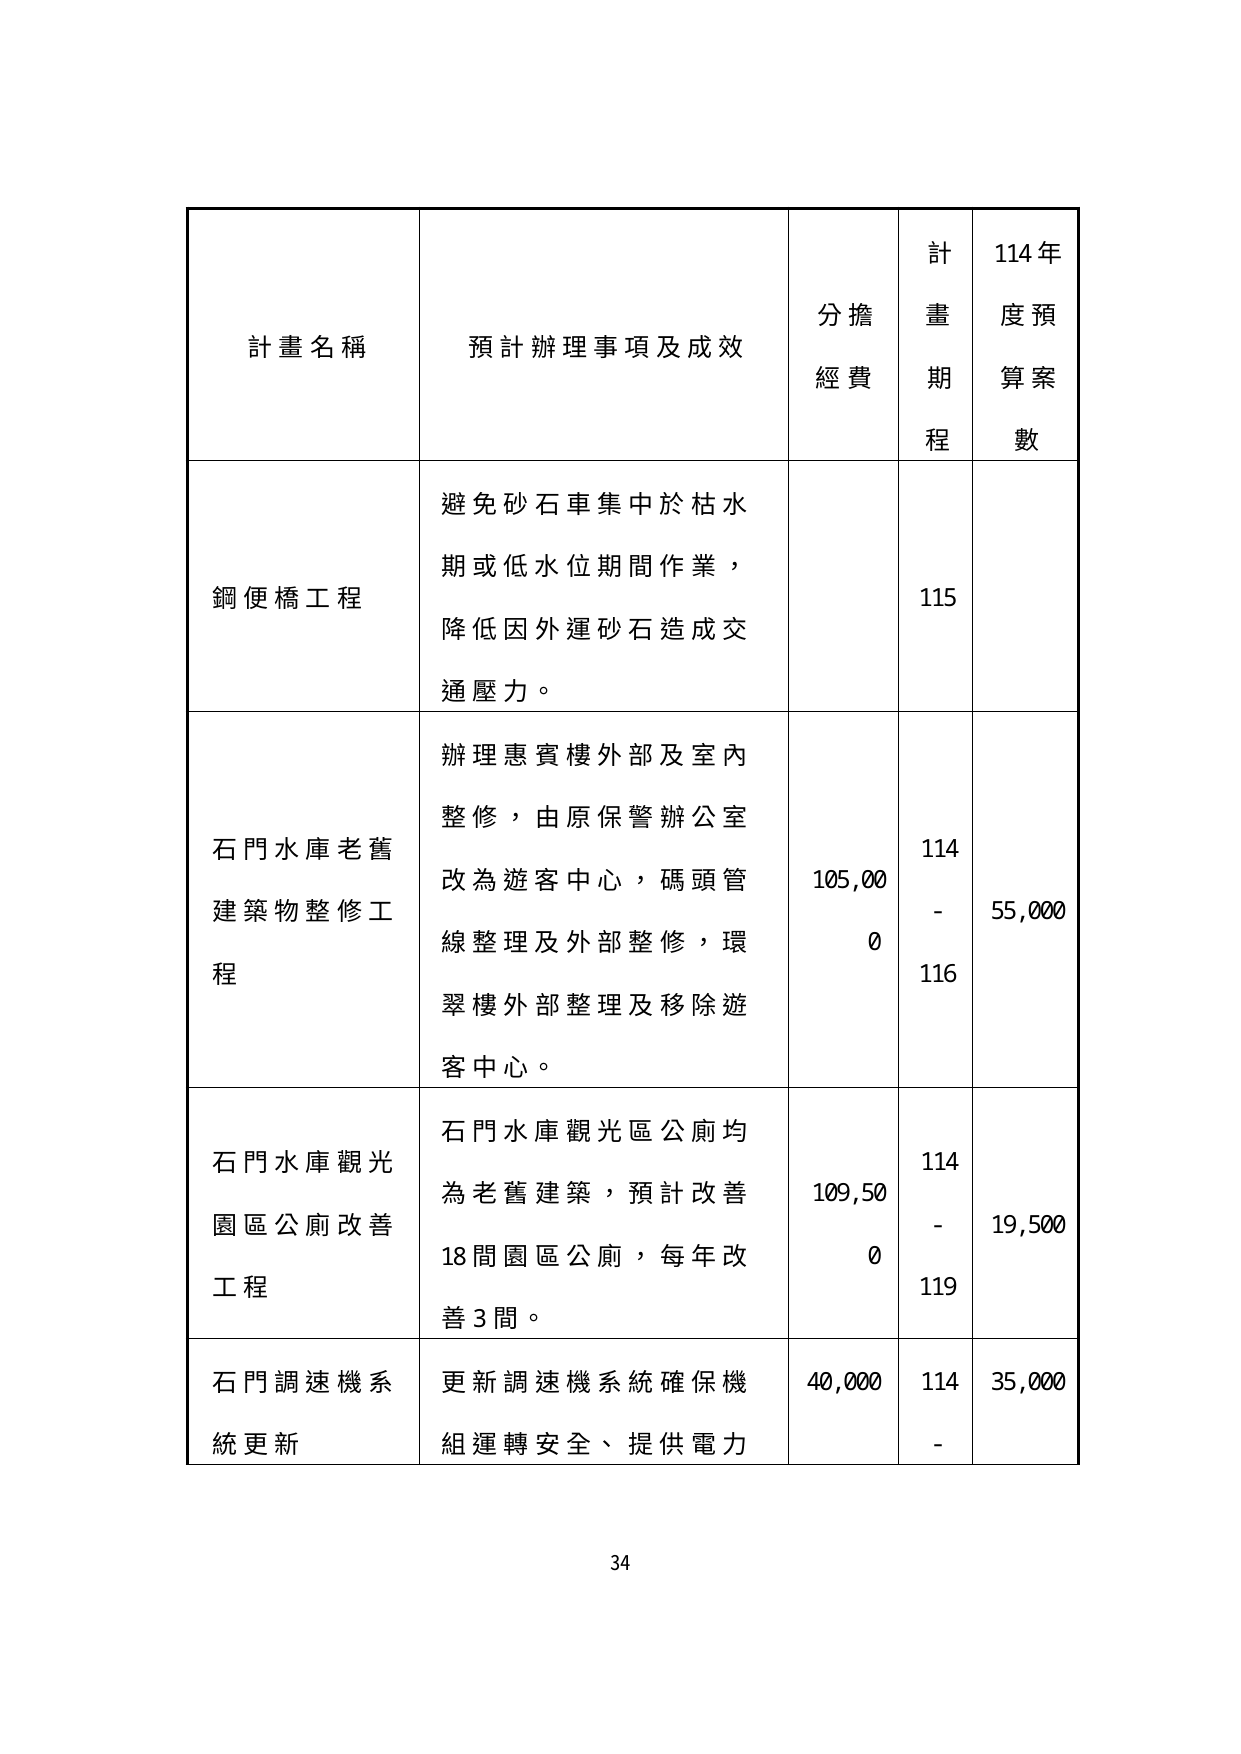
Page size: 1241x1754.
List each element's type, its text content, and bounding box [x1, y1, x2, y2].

table_cell 114- 116 [899, 712, 972, 1087]
table_cell [973, 461, 1077, 711]
table_cell 鋼便橋工程 [189, 461, 419, 711]
table_cell 石門調速機系統更新 [189, 1339, 419, 1464]
table_header 計畫 期程 [899, 210, 972, 460]
table_cell 石門水庫觀光園區公廁改善工程 [189, 1088, 419, 1338]
table_cell 19,500 [973, 1088, 1077, 1338]
table_cell 114- 119 [899, 1088, 972, 1338]
table_header 計畫名稱 [189, 210, 419, 460]
table_cell 35,000 [973, 1339, 1077, 1464]
table_cell 避免砂石車集中於枯水期或低水位期間作業，降低因外運砂石造成交通壓力。 [420, 461, 788, 711]
table_cell 辦理惠賓樓外部及室內整修，由原保警辦公室改為遊客中心，碼頭管線整理及外部整修，環翠樓外部整理及移除遊客中心。 [420, 712, 788, 1087]
table_cell 105,000 [789, 712, 898, 1087]
table_cell 115 [899, 461, 972, 711]
table_cell [789, 461, 898, 711]
table_header 預計辦理事項及成效 [420, 210, 788, 460]
table_header 分擔經費 [789, 210, 898, 460]
table_header 114年度預算案數 [973, 210, 1077, 460]
table_cell 石門水庫觀光區公廁均為老舊建築，預計改善18間園區公廁，每年改善3間。 [420, 1088, 788, 1338]
table_cell 114- [899, 1339, 972, 1464]
table_cell 更新調速機系統確保機組運轉安全、提供電力 [420, 1339, 788, 1464]
table_cell 55,000 [973, 712, 1077, 1087]
table_cell 109,500 [789, 1088, 898, 1338]
table_cell 石門水庫老舊建築物整修工程 [189, 712, 419, 1087]
table_cell 40,000 [789, 1339, 898, 1464]
